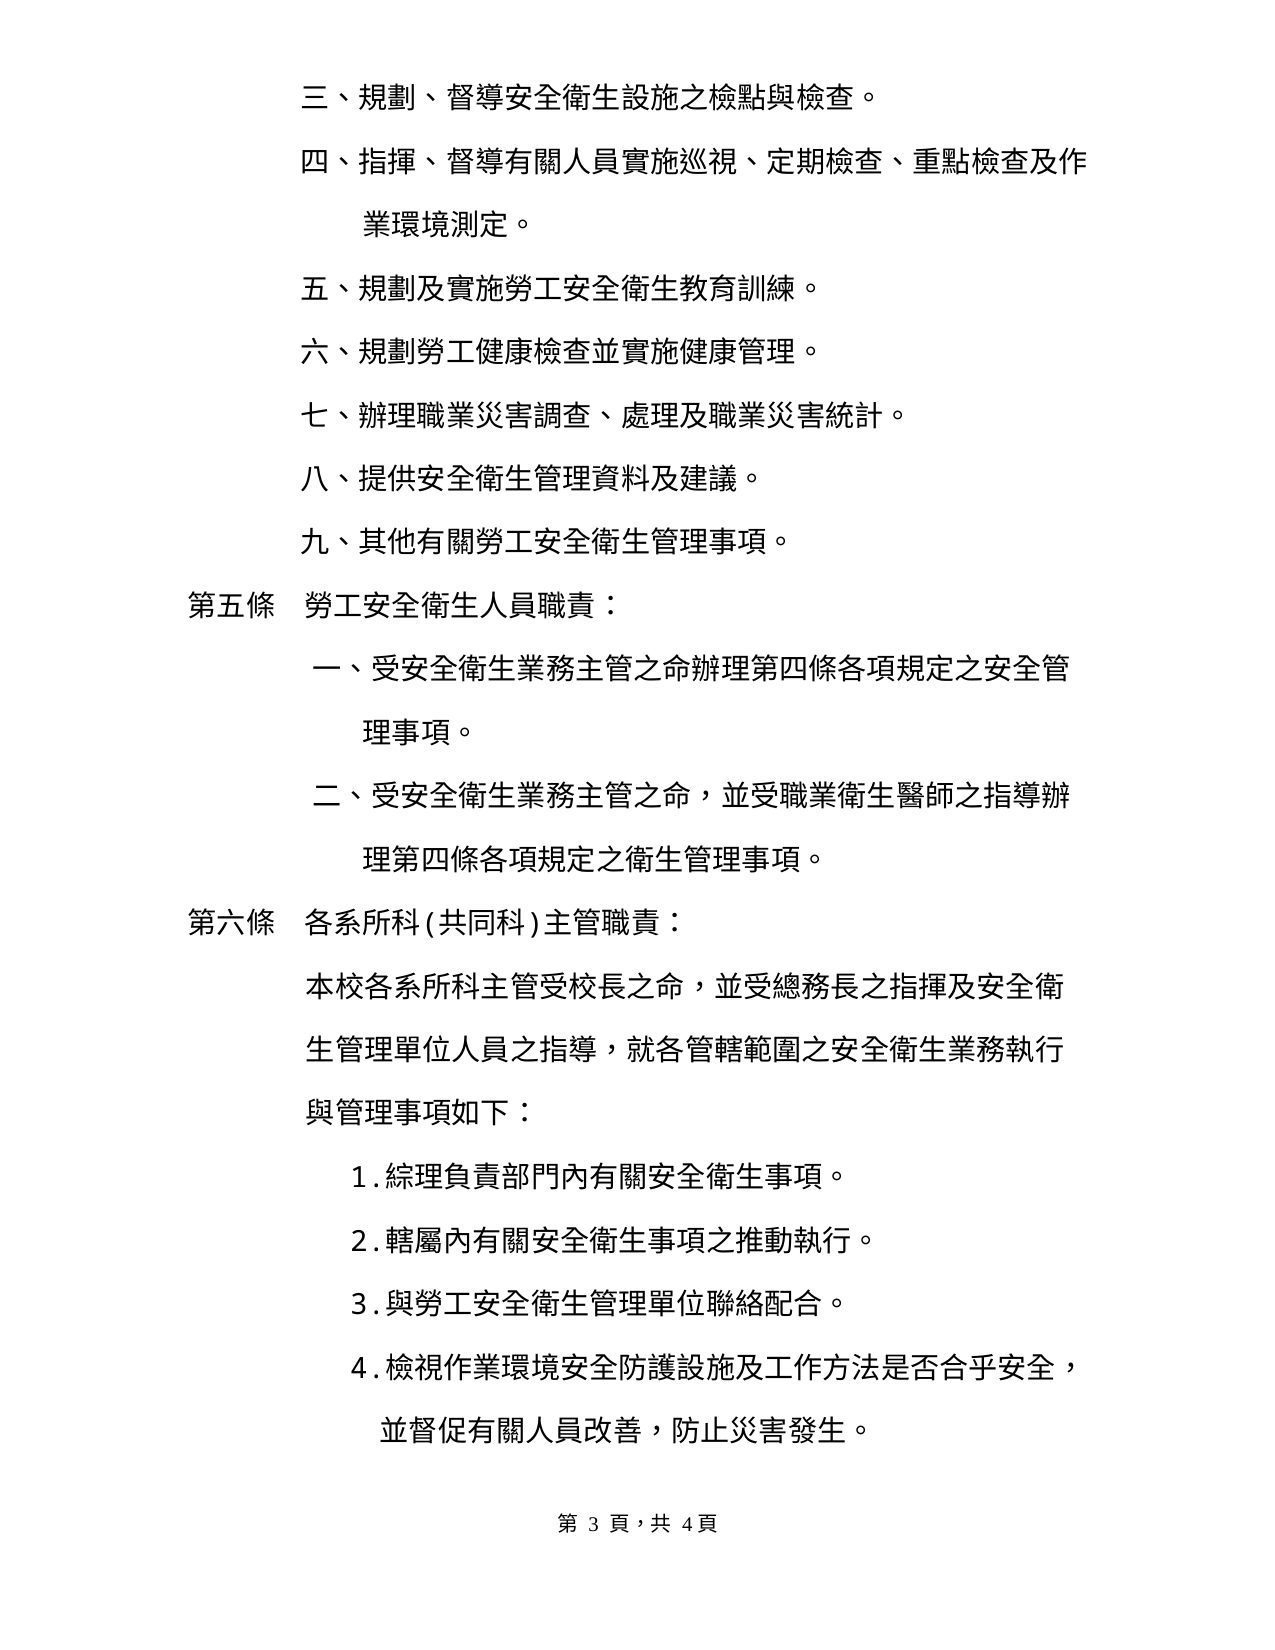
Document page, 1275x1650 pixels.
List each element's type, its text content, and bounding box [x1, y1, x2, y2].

text 第六條 各系所科(共同科)主管職責： [187, 900, 1087, 942]
text 一、受安全衛生業務主管之命辦理第四條各項規定之安全管理事項。 [312, 646, 1087, 752]
text 本校各系所科主管受校長之命，並受總務長之指揮及安全衛生管理單位人員之指導，就各管轄範圍之安全衛生業務執行與管理事項如下： [306, 963, 1087, 1132]
text 八、提供安全衛生管理資料及建議。 [300, 456, 1087, 498]
text 三、規劃、督導安全衛生設施之檢點與檢查。 [300, 75, 1087, 117]
text 第五條 勞工安全衛生人員職責： [187, 582, 1087, 625]
text 四、指揮、督導有關人員實施巡視、定期檢查、重點檢查及作業環境測定。 [300, 138, 1087, 244]
text 4.檢視作業環境安全防護設施及工作方法是否合乎安全，並督促有關人員改善，防止災害發生。 [350, 1344, 1087, 1450]
text 3.與勞工安全衛生管理單位聯絡配合。 [350, 1281, 1087, 1323]
text 1.綜理負責部門內有關安全衛生事項。 [350, 1153, 1087, 1196]
text 2.轄屬內有關安全衛生事項之推動執行。 [350, 1217, 1087, 1259]
text 九、其他有關勞工安全衛生管理事項。 [300, 519, 1087, 561]
text 二、受安全衛生業務主管之命，並受職業衛生醫師之指導辦理第四條各項規定之衛生管理事項。 [312, 773, 1087, 878]
text 六、規劃勞工健康檢查並實施健康管理。 [300, 329, 1087, 371]
text 五、規劃及實施勞工安全衛生教育訓練。 [300, 265, 1087, 308]
text 七、辦理職業災害調查、處理及職業災害統計。 [300, 392, 1087, 434]
